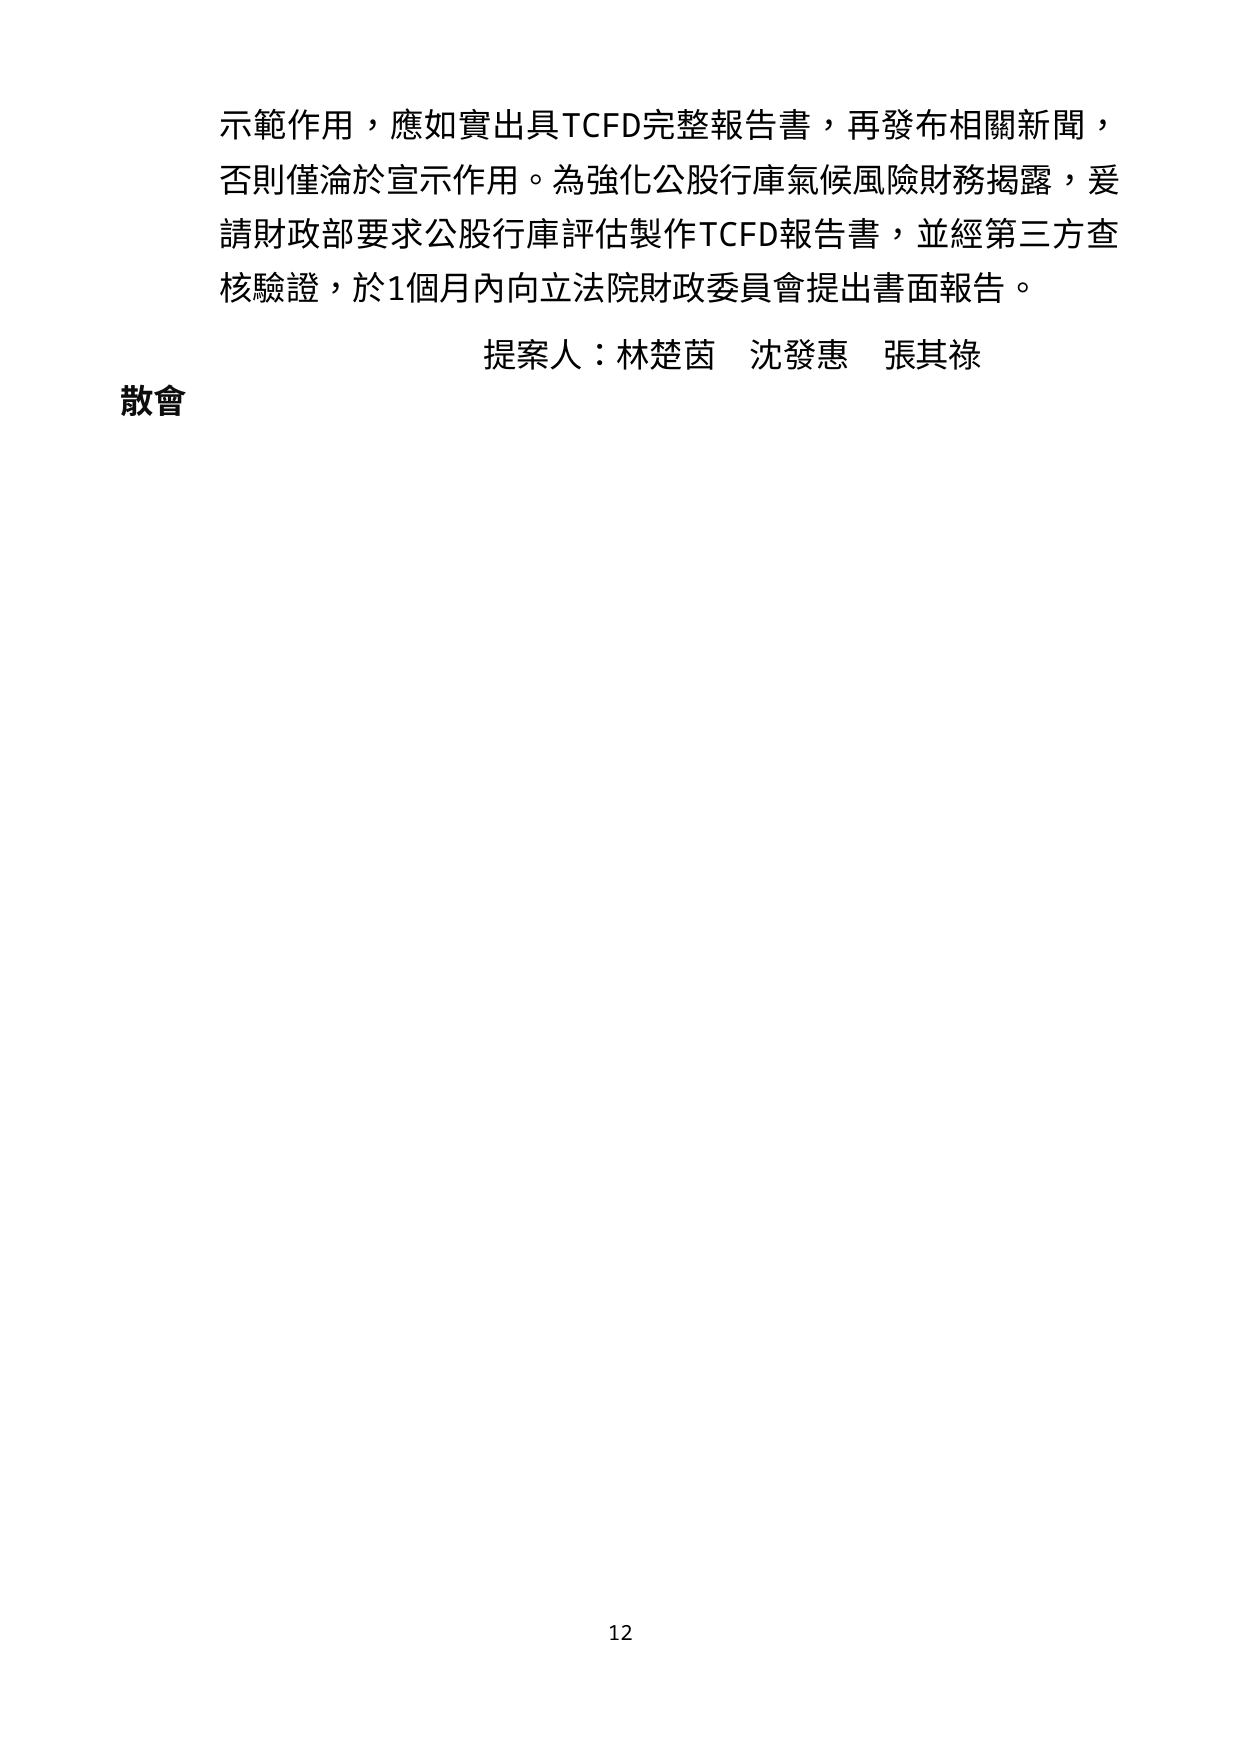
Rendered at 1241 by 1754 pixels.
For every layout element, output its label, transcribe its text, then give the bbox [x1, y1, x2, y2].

text 提案人：林楚茵 沈發惠 張其祿 [483, 311, 1120, 374]
text 示範作用，應如實出具TCFD完整報告書，再發布相關新聞，否則僅淪於宣示作用。為強化公股行庫氣候風險財務揭露，爰請財政部要求公股行庫評估製作TCFD報告書，並經第三方查核驗證，於1個月內向立法院財政委員會提出書面報告。 [118, 94, 1120, 311]
text 散會 [120, 374, 1120, 424]
